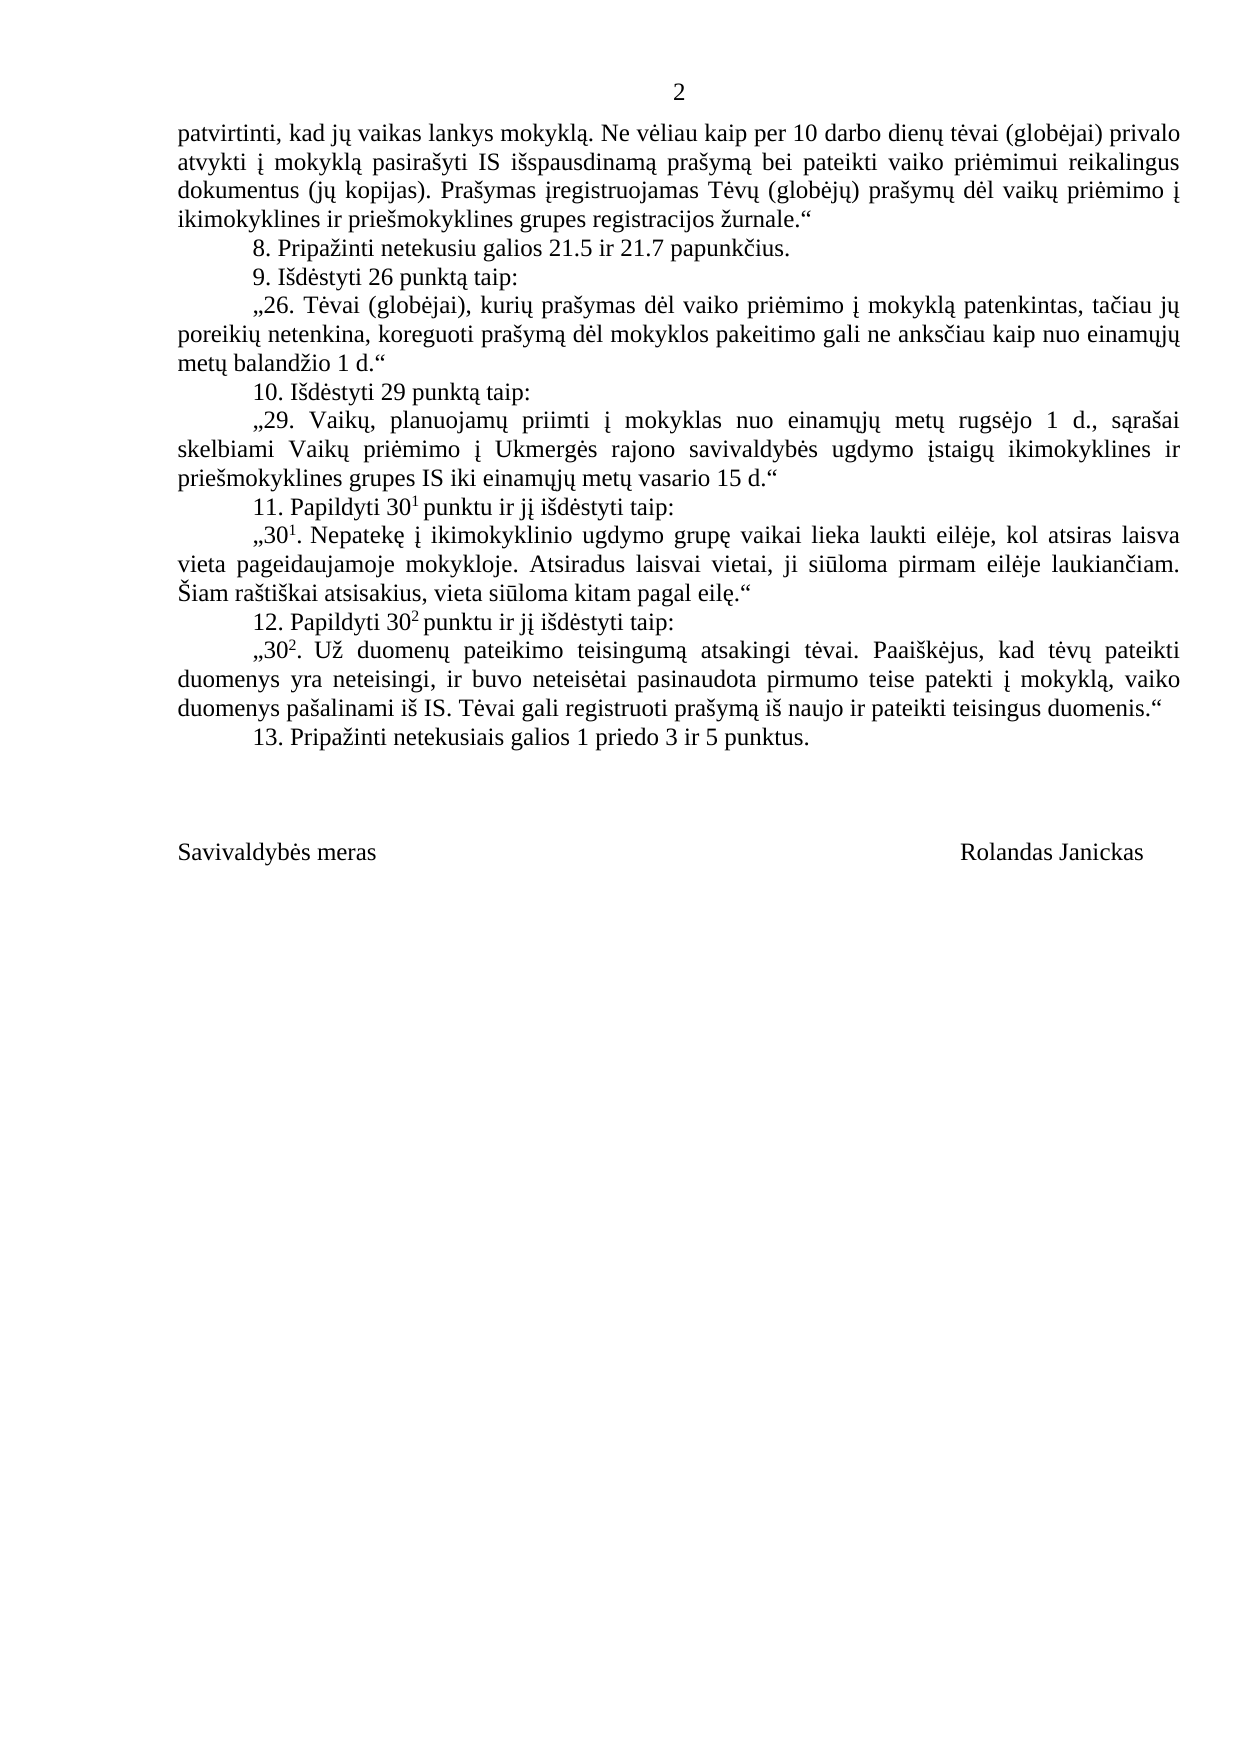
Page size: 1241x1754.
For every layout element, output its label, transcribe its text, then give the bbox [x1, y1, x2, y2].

text 9. Išdėstyti 26 punktą taip: [177, 262, 1181, 291]
text 13. Pripažinti netekusiais galios 1 priedo 3 ir 5 punktus. [177, 722, 1181, 751]
text „29. Vaikų, planuojamų priimti į mokyklas nuo einamųjų metų rugsėjo 1 d., sąrašai skelbiami Vaikų priėmimo į Ukmergės rajono savivaldybės ugdymo įstaigų ikimokyklines ir priešmokyklines grupes IS iki einamųjų metų vasario 15 d.“ [177, 406, 1181, 492]
text „302. Už duomenų pateikimo teisingumą atsakingi tėvai. Paaiškėjus, kad tėvų pateikti duomenys yra neteisingi, ir buvo neteisėtai pasinaudota pirmumo teise patekti į mokyklą, vaiko duomenys pašalinami iš IS. Tėvai gali registruoti prašymą iš naujo ir pateikti teisingus duomenis.“ [177, 636, 1181, 722]
text „26. Tėvai (globėjai), kurių prašymas dėl vaiko priėmimo į mokyklą patenkintas, tačiau jų poreikių netenkina, koreguoti prašymą dėl mokyklos pakeitimo gali ne anksčiau kaip nuo einamųjų metų balandžio 1 d.“ [177, 291, 1181, 377]
text 8. Pripažinti netekusiu galios 21.5 ir 21.7 papunkčius. [177, 233, 1181, 262]
text 11. Papildyti 301 punktu ir jį išdėstyti taip: [177, 492, 1181, 521]
text 12. Papildyti 302 punktu ir jį išdėstyti taip: [177, 607, 1181, 636]
text Savivaldybės meras Rolandas Janickas [177, 837, 1181, 866]
text patvirtinti, kad jų vaikas lankys mokyklą. Ne vėliau kaip per 10 darbo dienų tėvai (globėjai) privalo atvykti į mokyklą pasirašyti IS išspausdinamą prašymą bei pateikti vaiko priėmimui reikalingus dokumentus (jų kopijas). Prašymas įregistruojamas Tėvų (globėjų) prašymų dėl vaikų priėmimo į ikimokyklines ir priešmokyklines grupes registracijos žurnale.“ [177, 118, 1181, 233]
text „301. Nepatekę į ikimokyklinio ugdymo grupę vaikai lieka laukti eilėje, kol atsiras laisva vieta pageidaujamoje mokykloje. Atsiradus laisvai vietai, ji siūloma pirmam eilėje laukiančiam. Šiam raštiškai atsisakius, vieta siūloma kitam pagal eilę.“ [177, 521, 1181, 607]
text 10. Išdėstyti 29 punktą taip: [177, 377, 1181, 406]
